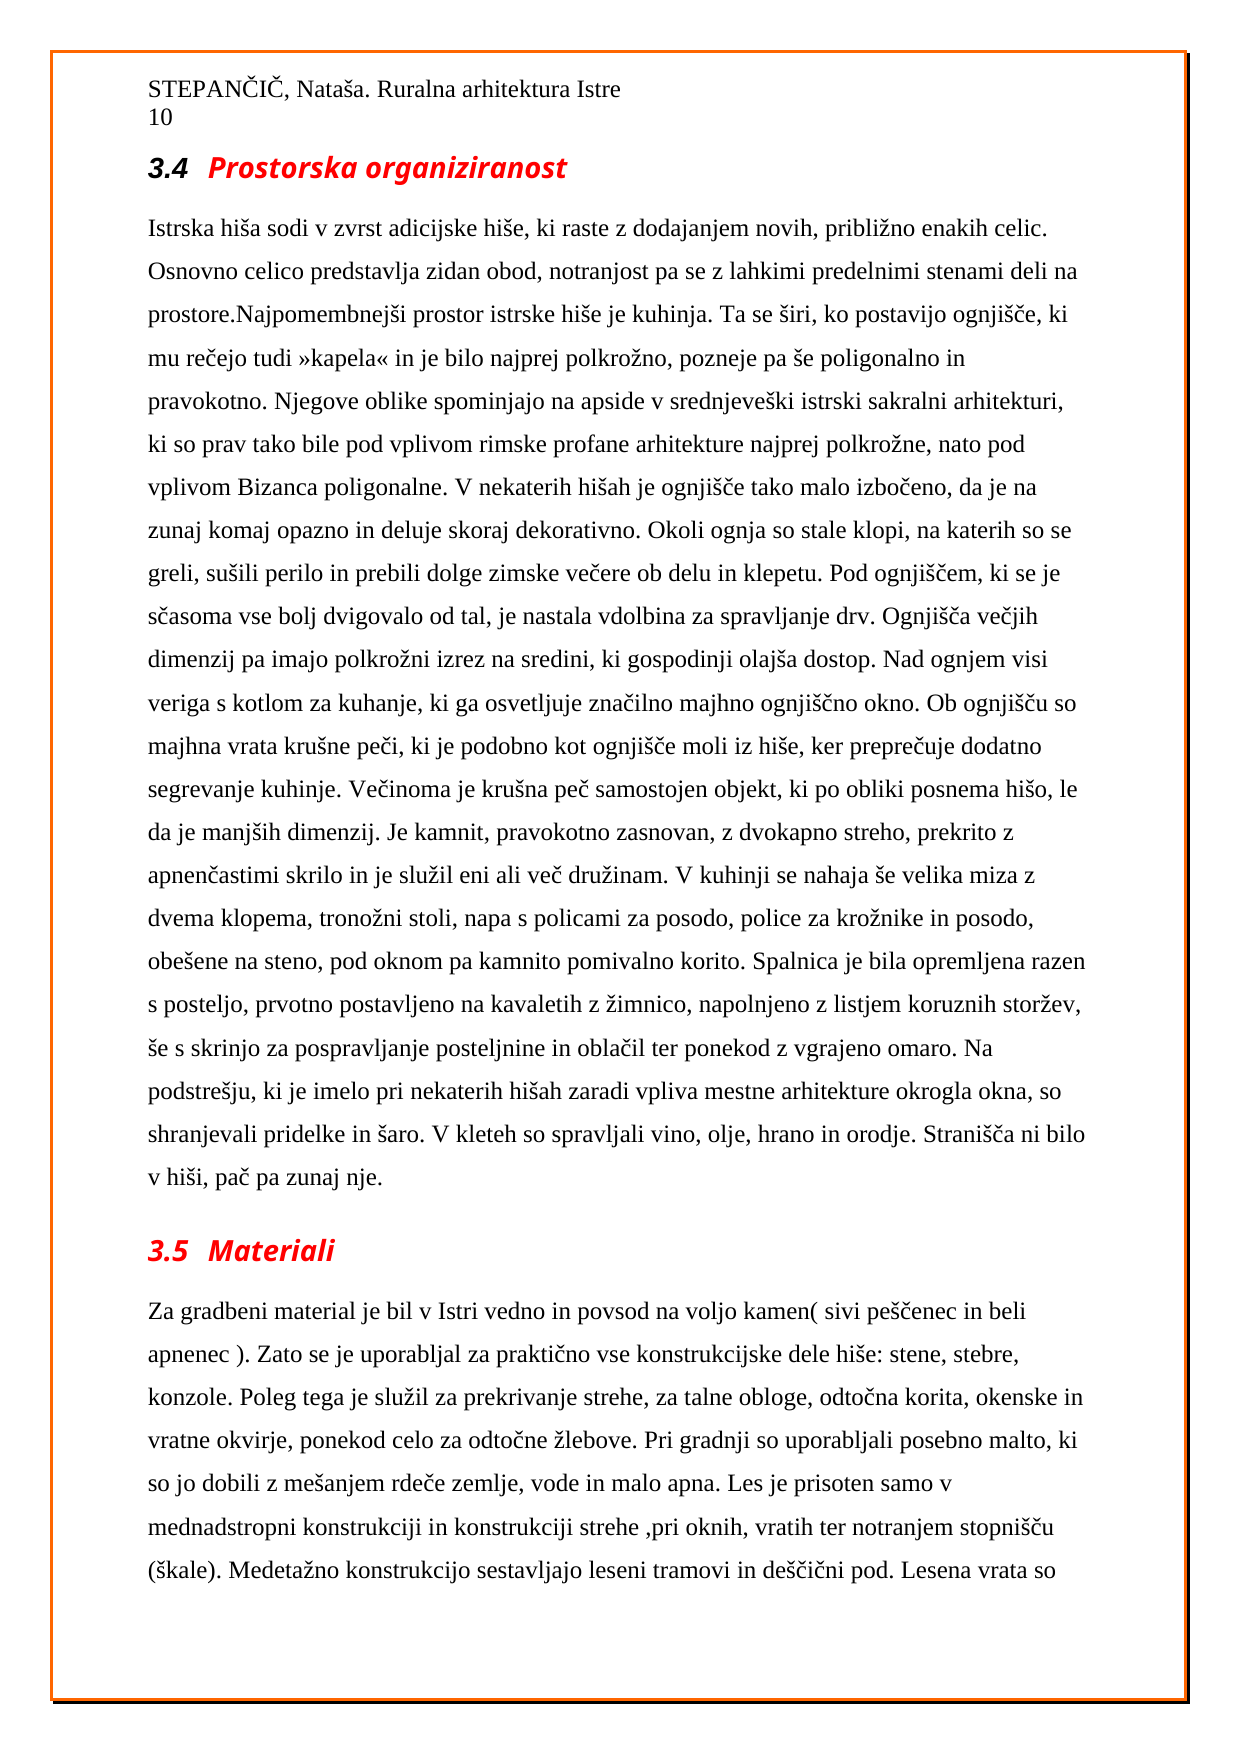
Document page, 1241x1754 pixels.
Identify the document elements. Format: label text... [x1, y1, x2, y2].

text Istrska hiša sodi v zvrst adicijske hiše, ki raste z dodajanjem novih, približno enakih celic. Osnovno celico predstavlja zidan obod, notranjost pa se z lahkimi predelnimi stenami deli na prostore.Najpomembnejši prostor istrske hiše je kuhinja. Ta se širi, ko postavijo ognjišče, ki mu rečejo tudi »kapela« in je bilo najprej polkrožno, pozneje pa še poligonalno in pravokotno. Njegove oblike spominjajo na apside v srednjeveški istrski sakralni arhitekturi, ki so prav tako bile pod vplivom rimske profane arhitekture najprej polkrožne, nato pod vplivom Bizanca poligonalne. V nekaterih hišah je ognjišče tako malo izbočeno, da je na zunaj komaj opazno in deluje skoraj dekorativno. Okoli ognja so stale klopi, na katerih so se greli, sušili perilo in prebili dolge zimske večere ob delu in klepetu. Pod ognjiščem, ki se je sčasoma vse bolj dvigovalo od tal, je nastala vdolbina za spravljanje drv. Ognjišča večjih dimenzij pa imajo polkrožni izrez na sredini, ki gospodinji olajša dostop. Nad ognjem visi veriga s kotlom za kuhanje, ki ga osvetljuje značilno majhno ognjiščno okno. Ob ognjišču so majhna vrata krušne peči, ki je podobno kot ognjišče moli iz hiše, ker preprečuje dodatno segrevanje kuhinje. Večinoma je krušna peč samostojen objekt, ki po obliki posnema hišo, le da je manjših dimenzij. Je kamnit, pravokotno zasnovan, z dvokapno streho, prekrito z apnenčastimi skrilo in je služil eni ali več družinam. V kuhinji se nahaja še velika miza z dvema klopema, tronožni stoli, napa s policami za posodo, police za krožnike in posodo, obešene na steno, pod oknom pa kamnito pomivalno korito. Spalnica je bila opremljena razen s posteljo, prvotno postavljeno na kavaletih z žimnico, napolnjeno z listjem koruznih storžev, še s skrinjo za pospravljanje posteljnine in oblačil ter ponekod z vgrajeno omaro. Na podstrešju, ki je imelo pri nekaterih hišah zaradi vpliva mestne arhitekture okrogla okna, so shranjevali pridelke in šaro. V kleteh so spravljali vino, olje, hrano in orodje. Stranišča ni bilo v hiši, pač pa zunaj nje. [148, 213, 1089, 1191]
text Za gradbeni material je bil v Istri vedno in povsod na voljo kamen( sivi peščenec in beli apnenec ). Zato se je uporabljal za praktično vse konstrukcijske dele hiše: stene, stebre, konzole. Poleg tega je služil za prekrivanje strehe, za talne obloge, odtočna korita, okenske in vratne okvirje, ponekod celo za odtočne žlebove. Pri gradnji so uporabljali posebno malto, ki so jo dobili z mešanjem rdeče zemlje, vode in malo apna. Les je prisoten samo v mednadstropni konstrukciji in konstrukciji strehe ,pri oknih, vratih ter notranjem stopnišču (škale). Medetažno konstrukcijo sestavljajo leseni tramovi in deščični pod. Lesena vrata so [148, 1296, 1089, 1583]
subtitle Prostorska organiziranost [148, 148, 1089, 187]
subtitle Materiali [148, 1230, 1089, 1270]
